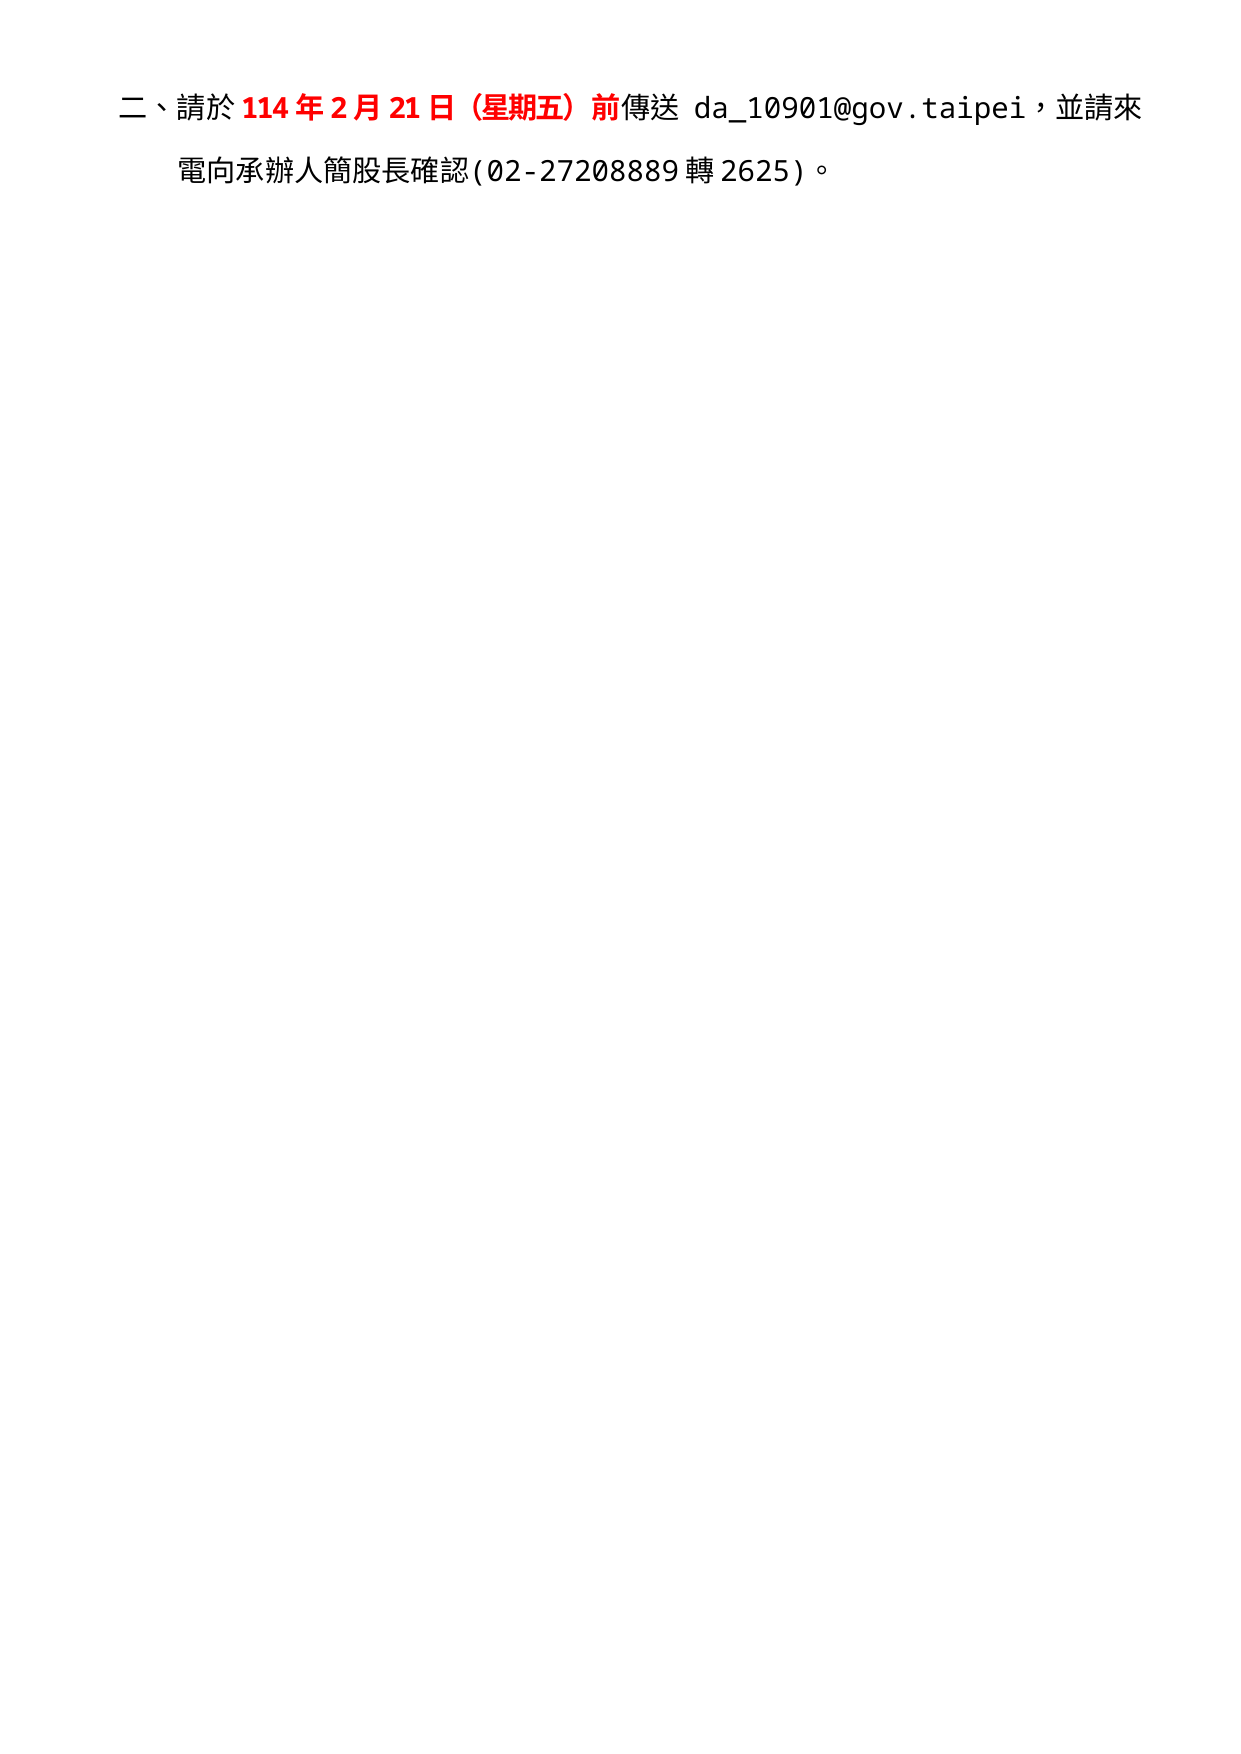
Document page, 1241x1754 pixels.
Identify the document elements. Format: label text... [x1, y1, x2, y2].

text 二、請於114年2月21日（星期五）前傳送 da_10901@gov.taipei，並請來電向承辦人簡股長確認(02-27208889轉2625)。 [118, 64, 1152, 189]
